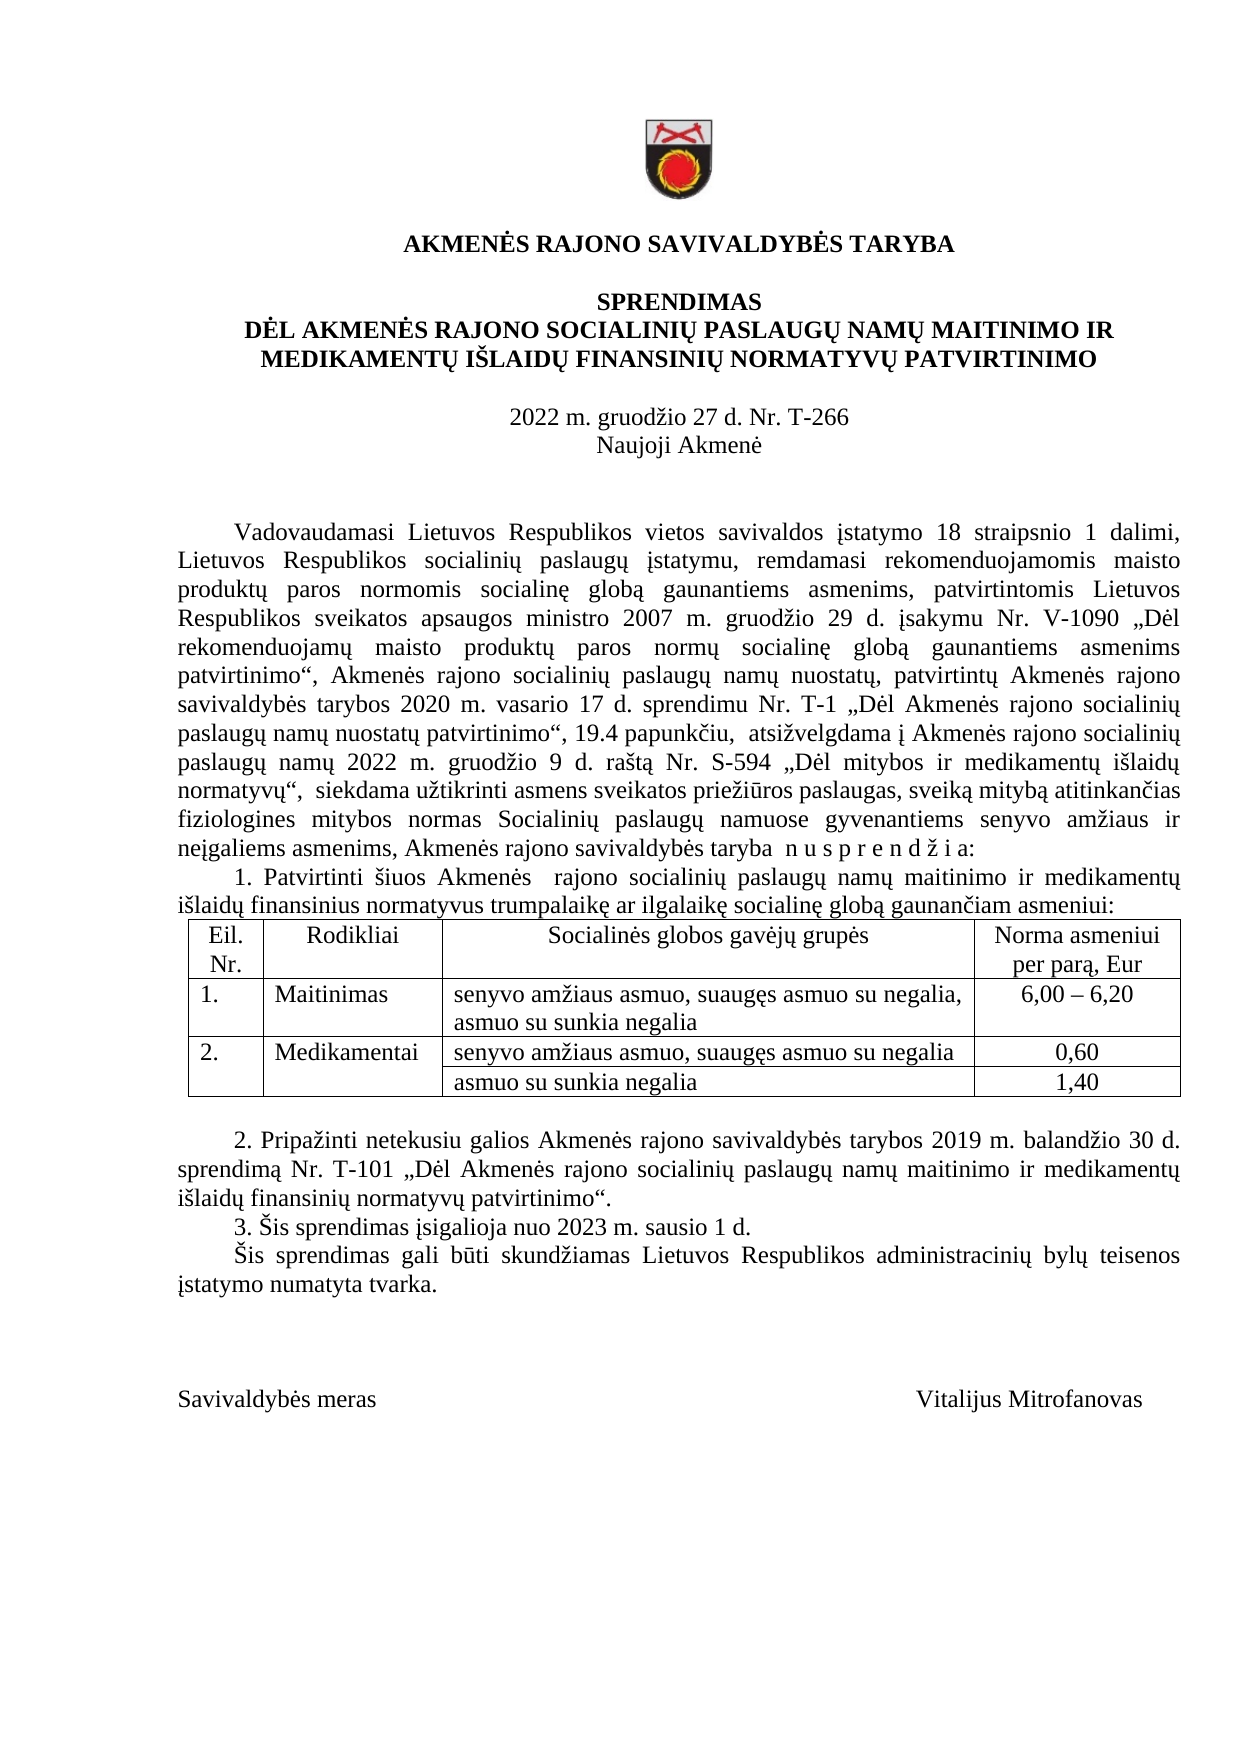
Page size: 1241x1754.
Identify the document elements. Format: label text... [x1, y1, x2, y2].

text Savivaldybės meras Vitalijus Mitrofanovas [177, 1384, 1181, 1413]
text Šis sprendimas gali būti skundžiamas Lietuvos Respublikos administracinių bylų teisenos įstatymo numatyta tvarka. [177, 1241, 1181, 1298]
table_header Rodikliai [264, 920, 442, 978]
table_header Eil. Nr. [189, 920, 263, 978]
table_cell senyvo amžiaus asmuo, suaugęs asmuo su negalia, asmuo su sunkia negalia [443, 979, 974, 1036]
text 1. Patvirtinti šiuos Akmenės rajono socialinių paslaugų namų maitinimo ir medikamentų išlaidų finansinius normatyvus trumpalaikę ar ilgalaikę socialinę globą gaunančiam asmeniui: [177, 862, 1181, 919]
text Vadovaudamasi Lietuvos Respublikos vietos savivaldos įstatymo 18 straipsnio 1 dalimi, Lietuvos Respublikos socialinių paslaugų įstatymu, remdamasi rekomenduojamomis maisto produktų paros normomis socialinę globą gaunantiems asmenims, patvirtintomis Lietuvos Respublikos sveikatos apsaugos ministro 2007 m. gruodžio 29 d. įsakymu Nr. V-1090 „Dėl rekomenduojamų maisto produktų paros normų socialinę globą gaunantiems asmenims patvirtinimo“, Akmenės rajono socialinių paslaugų namų nuostatų, patvirtintų Akmenės rajono savivaldybės tarybos 2020 m. vasario 17 d. sprendimu Nr. T-1 „Dėl Akmenės rajono socialinių paslaugų namų nuostatų patvirtinimo“, 19.4 papunkčiu, atsižvelgdama į Akmenės rajono socialinių paslaugų namų 2022 m. gruodžio 9 d. raštą Nr. S-594 „Dėl mitybos ir medikamentų išlaidų normatyvų“, siekdama užtikrinti asmens sveikatos priežiūros paslaugas, sveiką mitybą atitinkančias fiziologines mitybos normas Socialinių paslaugų namuose gyvenantiems senyvo amžiaus ir neįgaliems asmenims, Akmenės rajono savivaldybės taryba n u s p r e n d ž i a: [177, 517, 1181, 862]
table_cell 0,60 [975, 1037, 1180, 1066]
table_cell 1. [189, 979, 263, 1036]
text 2. Pripažinti netekusiu galios Akmenės rajono savivaldybės tarybos 2019 m. balandžio 30 d. sprendimą Nr. T-101 „Dėl Akmenės rajono socialinių paslaugų namų maitinimo ir medikamentų išlaidų finansinių normatyvų patvirtinimo“. [177, 1126, 1181, 1212]
text AKMENĖS RAJONO SAVIVALDYBĖS TARYBA [177, 229, 1181, 258]
text SPRENDIMAS [177, 287, 1181, 315]
table_cell Maitinimas [264, 979, 442, 1036]
text 3. Šis sprendimas įsigalioja nuo 2023 m. sausio 1 d. [177, 1212, 1181, 1241]
table_cell 6,00 – 6,20 [975, 979, 1180, 1036]
table_cell 1,40 [975, 1067, 1180, 1096]
text 2022 m. gruodžio 27 d. Nr. T-266 [177, 402, 1181, 430]
table_header Norma asmeniui per parą, Eur [975, 920, 1180, 978]
table_cell Medikamentai [264, 1037, 442, 1096]
table_cell asmuo su sunkia negalia [443, 1067, 974, 1096]
text DĖL AKMENĖS RAJONO SOCIALINIŲ PASLAUGŲ NAMŲ MAITINIMO IR MEDIKAMENTŲ IŠLAIDŲ FINANSINIŲ NORMATYVŲ PATVIRTINIMO [177, 315, 1181, 373]
text Naujoji Akmenė [177, 430, 1181, 459]
table_cell 2. [189, 1037, 263, 1096]
table_cell senyvo amžiaus asmuo, suaugęs asmuo su negalia [443, 1037, 974, 1066]
table_header Socialinės globos gavėjų grupės [443, 920, 974, 978]
